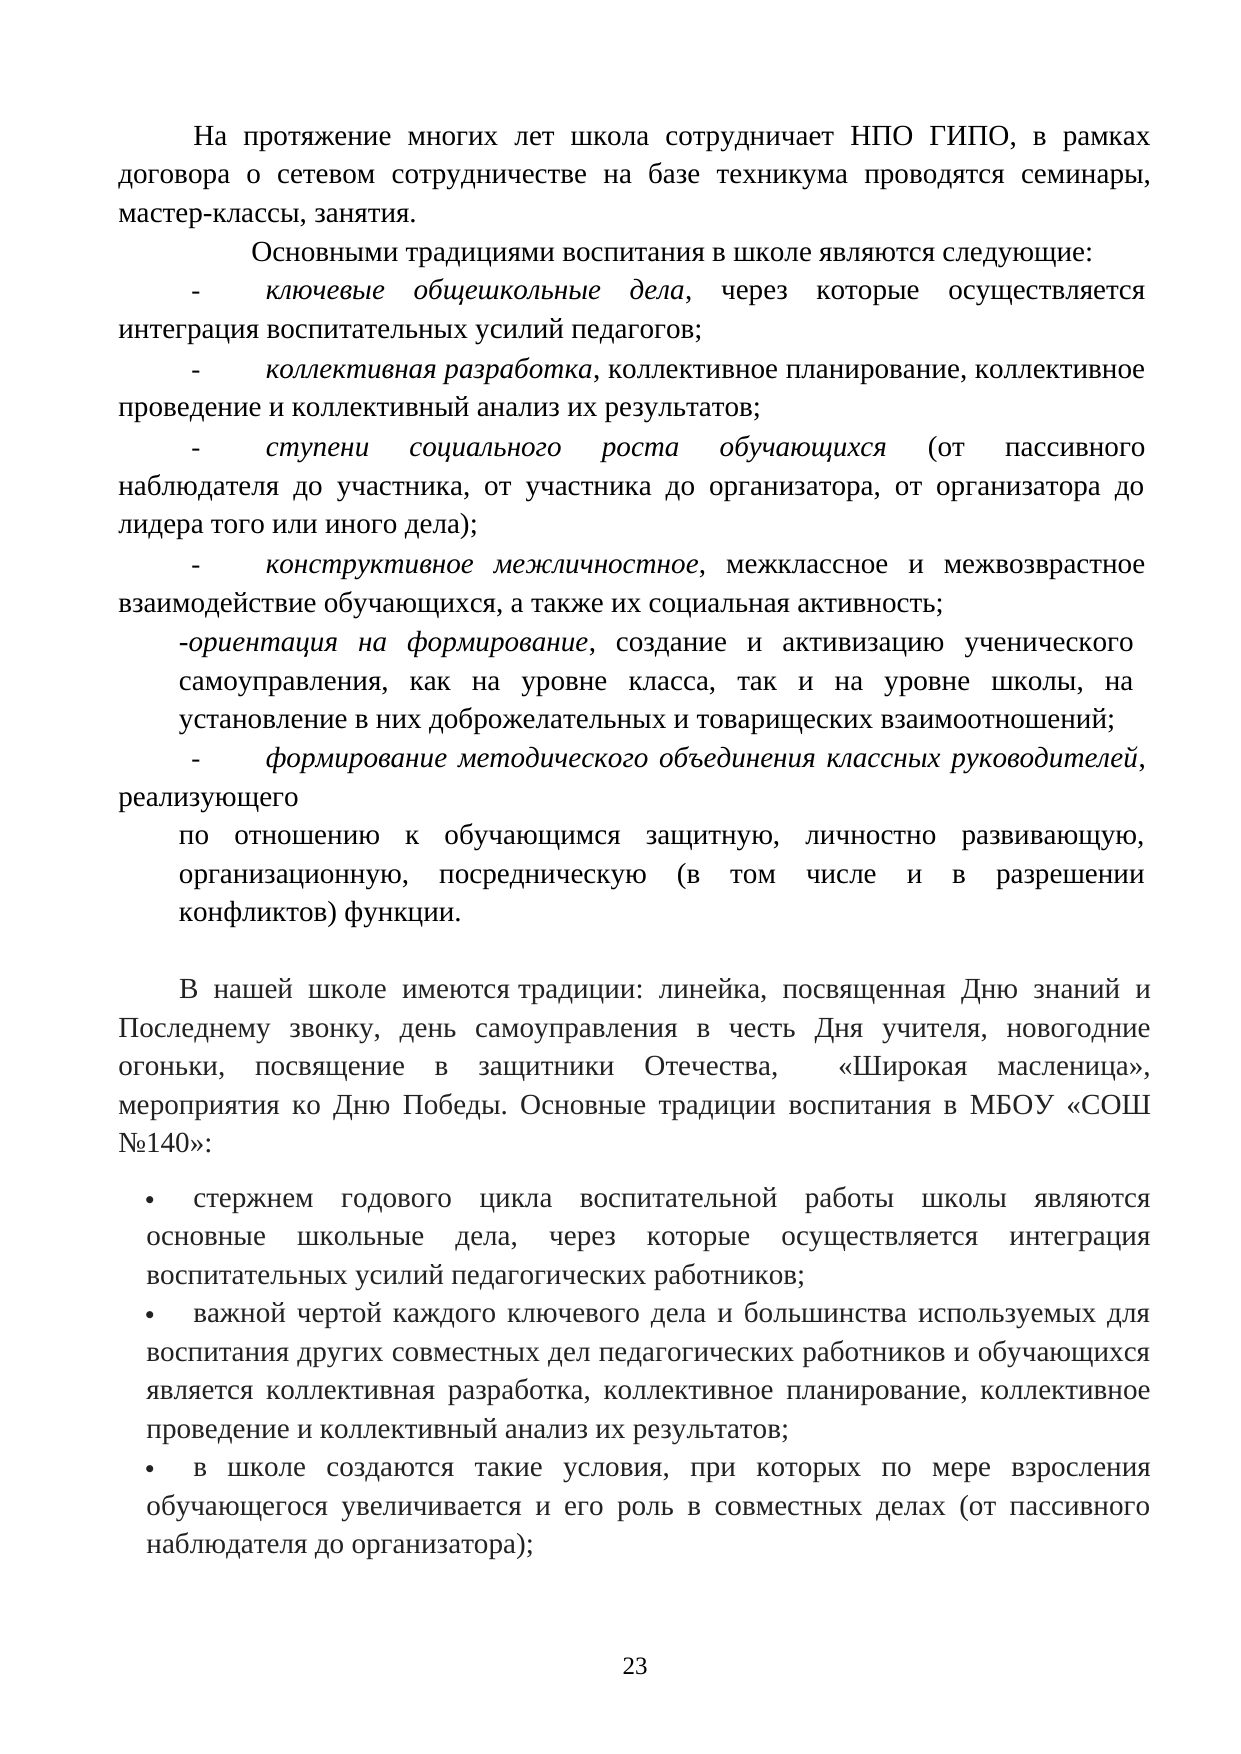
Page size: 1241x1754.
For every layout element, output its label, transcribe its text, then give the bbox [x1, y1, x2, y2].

list формирование методического объединения классных руководителей, реализующего [118, 740, 1146, 812]
list стержнем годового цикла воспитательной работы школы являются основные школьные дела, через которые осуществляется интеграция воспитательных усилий педагогических работников; [146, 1180, 1152, 1290]
list конструктивное межличностное, межклассное и межвозврастное взаимодействие обучающихся, а также их социальная активность; [118, 546, 1146, 618]
list коллективная разработка, коллективное планирование, коллективное проведение и коллективный анализ их результатов; [118, 351, 1146, 423]
text Основными традициями воспитания в школе являются следующие: [251, 234, 1146, 267]
text В нашей школе имеются традиции: линейка, посвященная Дню знаний и Последнему звонку, день самоуправления в честь Дня учителя, новогодние огоньки, посвящение в защитники Отечества, «Широкая масленица», мероприятия ко Дню Победы. Основные традиции воспитания в МБОУ «СОШ №140»: [118, 971, 1152, 1159]
text На протяжение многих лет школа сотрудничает НПО ГИПО, в рамках договора о сетевом сотрудничестве на базе техникума проводятся семинары, мастер-классы, занятия. [118, 118, 1152, 229]
list ключевые общешкольные дела, через которые осуществляется интеграция воспитательных усилий педагогов; [118, 272, 1146, 344]
text по отношению к обучающимся защитную, личностно развивающую, организационную, посредническую (в том числе и в разрешении конфликтов) функции. [179, 817, 1146, 928]
list в школе создаются такие условия, при которых по мере взросления обучающегося увеличивается и его роль в совместных делах (от пассивного наблюдателя до организатора); [146, 1449, 1152, 1560]
list ступени социального роста обучающихся (от пассивного наблюдателя до участника, от участника до организатора, от организатора до лидера того или иного дела); [118, 429, 1146, 540]
text -ориентация на формирование, создание и активизацию ученического самоуправления, как на уровне класса, так и на уровне школы, на установление в них доброжелательных и товарищеских взаимоотношений; [179, 624, 1134, 735]
list важной чертой каждого ключевого дела и большинства используемых для воспитания других совместных дел педагогических работников и обучающихся является коллективная разработка, коллективное планирование, коллективное проведение и коллективный анализ их результатов; [146, 1295, 1152, 1444]
